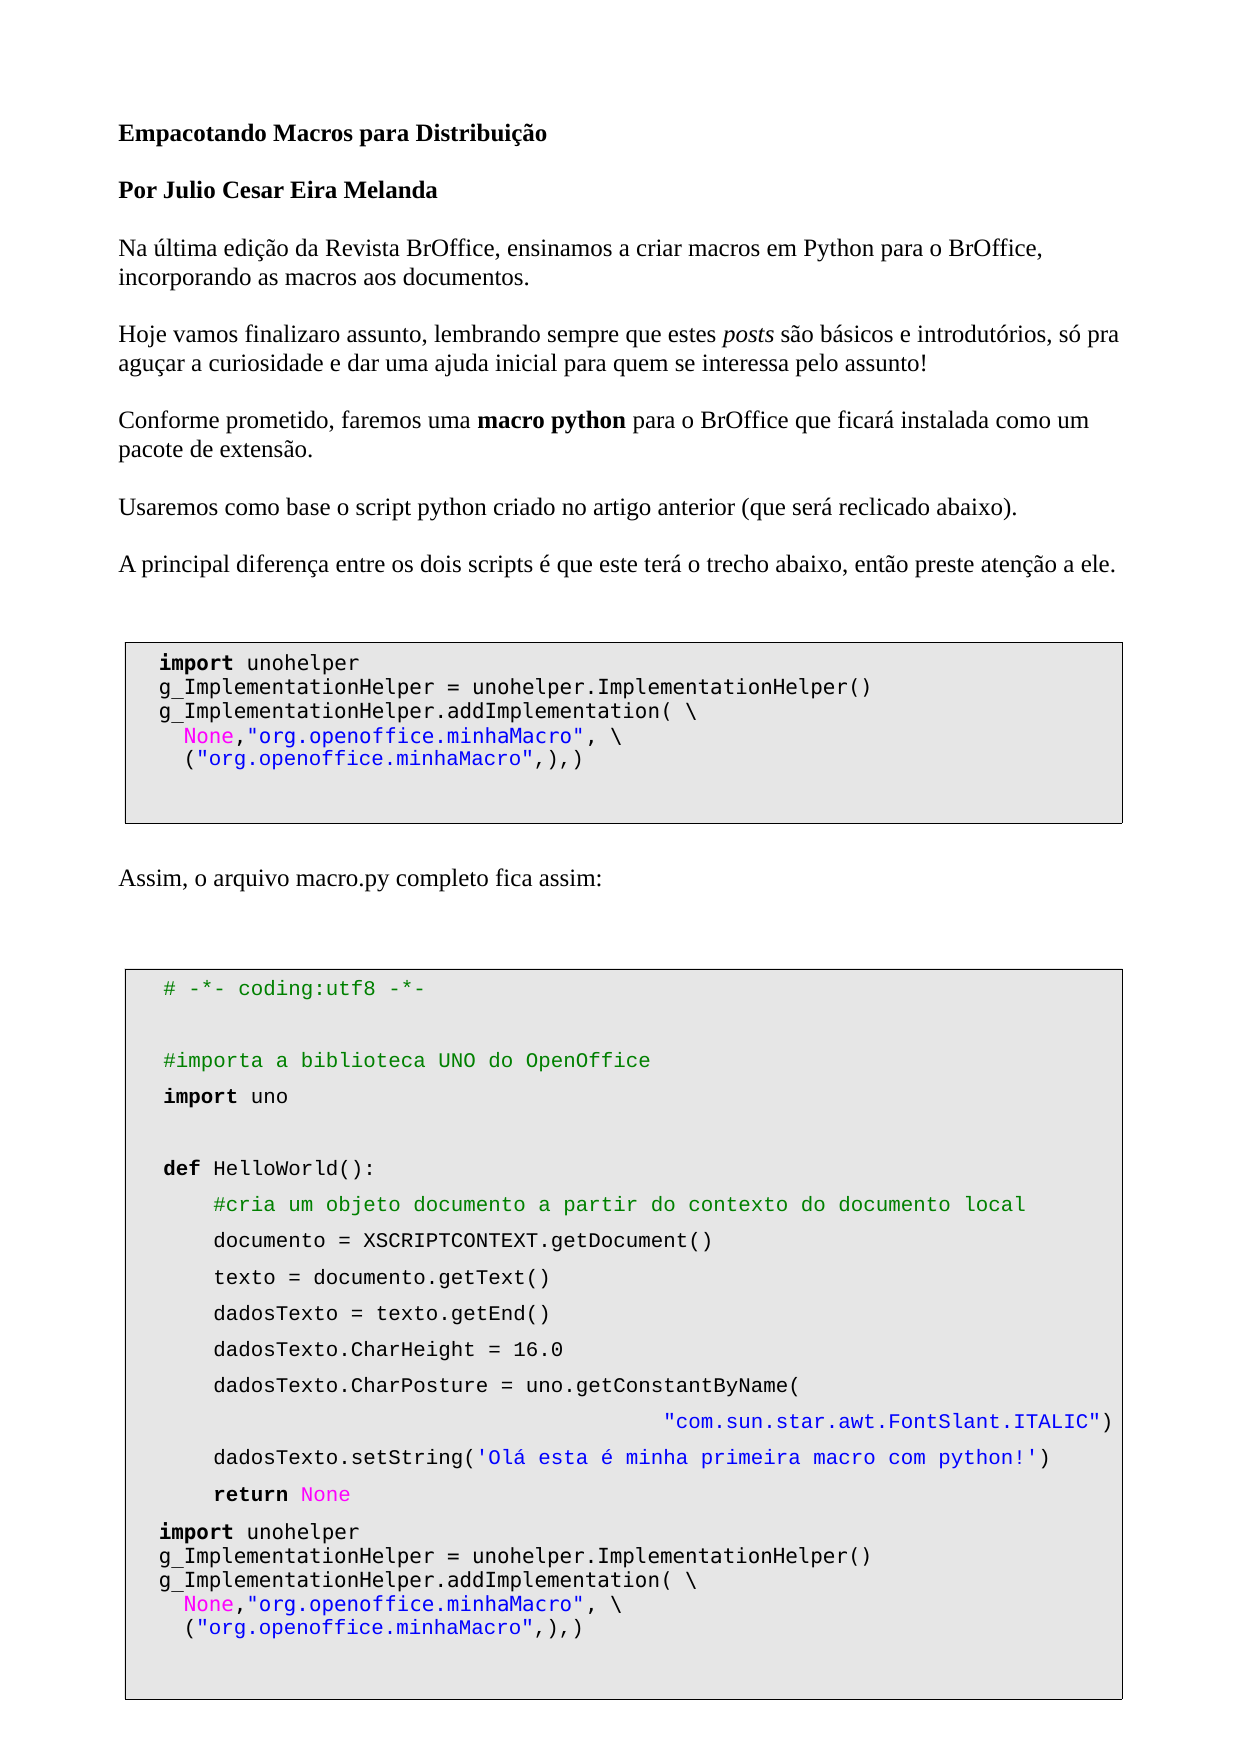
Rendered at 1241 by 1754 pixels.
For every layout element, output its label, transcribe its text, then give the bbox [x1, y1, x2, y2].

text None,"org.openoffice.minhaMacro", \ [133, 724, 1113, 748]
text dadosTexto = texto.getEnd() [163, 1303, 1113, 1326]
text "com.sun.star.awt.FontSlant.ITALIC") [163, 1411, 1113, 1435]
text return None [163, 1483, 1113, 1507]
text Assim, o arquivo macro.py completo fica assim: [118, 607, 1122, 892]
text # -*- coding:utf8 -*- [163, 977, 1113, 1001]
text g_ImplementationHelper.addImplementation( \ [133, 1568, 1113, 1592]
text def HelloWorld(): [163, 1158, 1113, 1182]
text Hoje vamos finalizaro assunto, lembrando sempre que estes posts são básicos e introdutórios, só pra aguçar a curiosidade e dar uma ajuda inicial para quem se interessa pelo assunto! Conforme prometido, faremos uma macro python para o BrOffice que ficará instalada como um pacote de extensão. [118, 319, 1122, 463]
text texto = documento.getText() [163, 1267, 1113, 1290]
text dadosTexto.CharPosture = uno.getConstantByName( [163, 1375, 1113, 1399]
text import unohelper [133, 651, 1113, 675]
text Usaremos como base o script python criado no artigo anterior (que será reclicado abaixo). A principal diferença entre os dois scripts é que este terá o trecho abaixo, então preste atenção a ele. [118, 492, 1122, 578]
text #cria um objeto documento a partir do contexto do documento local [163, 1194, 1113, 1218]
text import uno [163, 1086, 1113, 1109]
text g_ImplementationHelper = unohelper.ImplementationHelper() [133, 675, 1113, 699]
text g_ImplementationHelper = unohelper.ImplementationHelper() [133, 1544, 1113, 1568]
text g_ImplementationHelper.addImplementation( \ [133, 699, 1113, 724]
text ("org.openoffice.minhaMacro",),) [133, 1617, 1113, 1640]
text Empacotando Macros para Distribuição [118, 118, 1122, 147]
text dadosTexto.CharHeight = 16.0 [163, 1339, 1113, 1363]
text Por Julio Cesar Eira Melanda [118, 176, 1122, 204]
text ("org.openoffice.minhaMacro",),) [133, 748, 1113, 772]
text import unohelper [133, 1520, 1113, 1544]
text None,"org.openoffice.minhaMacro", \ [133, 1592, 1113, 1617]
text documento = XSCRIPTCONTEXT.getDocument() [163, 1231, 1113, 1254]
text dadosTexto.setString('Olá esta é minha primeira macro com python!') [163, 1447, 1113, 1471]
text #importa a biblioteca UNO do OpenOffice [163, 1050, 1113, 1073]
text Na última edição da Revista BrOffice, ensinamos a criar macros em Python para o BrOffice, incorporando as macros aos documentos. [118, 233, 1122, 291]
